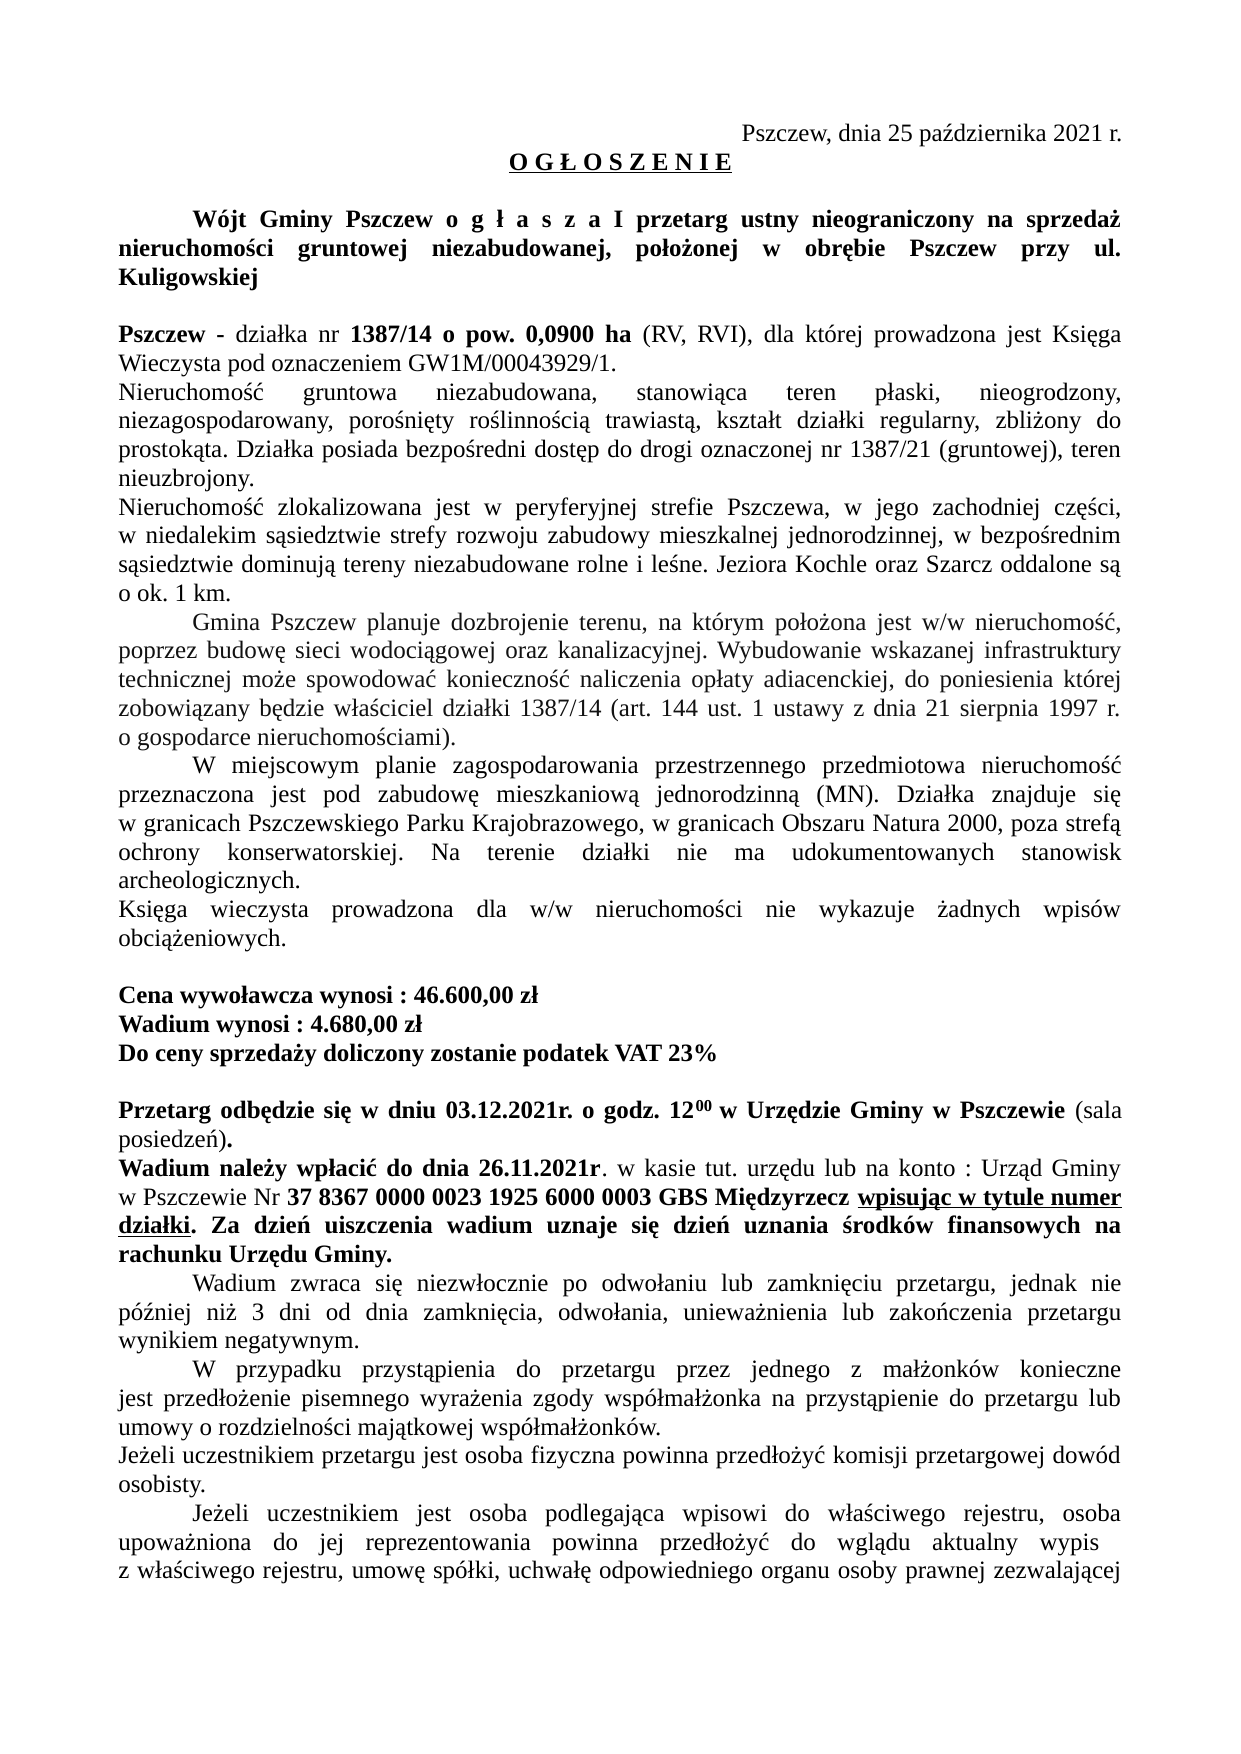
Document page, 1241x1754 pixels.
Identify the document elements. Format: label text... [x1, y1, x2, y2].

text Nieruchomość gruntowa niezabudowana, stanowiąca teren płaski, nieogrodzony, niezagospodarowany, porośnięty roślinnością trawiastą, kształt działki regularny, zbliżony do prostokąta. Działka posiada bezpośredni dostęp do drogi oznaczonej nr 1387/21 (gruntowej), teren nieuzbrojony. [118, 377, 1122, 492]
text O G Ł O S Z E N I E [118, 147, 1122, 176]
text Wójt Gminy Pszczew o g ł a s z a I przetarg ustny nieograniczony na sprzedaż nieruchomości gruntowej niezabudowanej, położonej w obrębie Pszczew przy ul. Kuligowskiej [118, 204, 1122, 291]
text Wadium wynosi : 4.680,00 zł [118, 1009, 1122, 1038]
text Pszczew, dnia 25 października 2021 r. [118, 118, 1122, 147]
text Nieruchomość zlokalizowana jest w peryferyjnej strefie Pszczewa, w jego zachodniej części, w niedalekim sąsiedztwie strefy rozwoju zabudowy mieszkalnej jednorodzinnej, w bezpośrednim sąsiedztwie dominują tereny niezabudowane rolne i leśne. Jeziora Kochle oraz Szarcz oddalone są o ok. 1 km. [118, 492, 1122, 607]
text Wadium należy wpłacić do dnia 26.11.2021r. w kasie tut. urzędu lub na konto : Urząd Gminy w Pszczewie Nr 37 8367 0000 0023 1925 6000 0003 GBS Międzyrzecz wpisując w tytule numer działki. Za dzień uiszczenia wadium uznaje się dzień uznania środków finansowych na rachunku Urzędu Gminy. [118, 1153, 1122, 1268]
text Jeżeli uczestnikiem jest osoba podlegająca wpisowi do właściwego rejestru, osoba upoważniona do jej reprezentowania powinna przedłożyć do wglądu aktualny wypis z właściwego rejestru, umowę spółki, uchwałę odpowiedniego organu osoby prawnej zezwalającej [118, 1498, 1122, 1584]
text W miejscowym planie zagospodarowania przestrzennego przedmiotowa nieruchomość przeznaczona jest pod zabudowę mieszkaniową jednorodzinną (MN). Działka znajduje się w granicach Pszczewskiego Parku Krajobrazowego, w granicach Obszaru Natura 2000, poza strefą ochrony konserwatorskiej. Na terenie działki nie ma udokumentowanych stanowisk archeologicznych. [118, 751, 1122, 894]
text Gmina Pszczew planuje dozbrojenie terenu, na którym położona jest w/w nieruchomość, poprzez budowę sieci wodociągowej oraz kanalizacyjnej. Wybudowanie wskazanej infrastruktury technicznej może spowodować konieczność naliczenia opłaty adiacenckiej, do poniesienia której zobowiązany będzie właściciel działki 1387/14 (art. 144 ust. 1 ustawy z dnia 21 sierpnia 1997 r. o gospodarce nieruchomościami). [118, 607, 1122, 751]
text Księga wieczysta prowadzona dla w/w nieruchomości nie wykazuje żadnych wpisów obciążeniowych. [118, 894, 1122, 952]
text Pszczew - działka nr 1387/14 o pow. 0,0900 ha (RV, RVI), dla której prowadzona jest Księga Wieczysta pod oznaczeniem GW1M/00043929/1. [118, 319, 1122, 377]
text Do ceny sprzedaży doliczony zostanie podatek VAT 23% [118, 1038, 1122, 1067]
text Jeżeli uczestnikiem przetargu jest osoba fizyczna powinna przedłożyć komisji przetargowej dowód osobisty. [118, 1441, 1122, 1498]
text Przetarg odbędzie się w dniu 03.12.2021r. o godz. 1200 w Urzędzie Gminy w Pszczewie (sala posiedzeń). [118, 1096, 1122, 1153]
text Wadium zwraca się niezwłocznie po odwołaniu lub zamknięciu przetargu, jednak nie później niż 3 dni od dnia zamknięcia, odwołania, unieważnienia lub zakończenia przetargu wynikiem negatywnym. [118, 1268, 1122, 1354]
text Cena wywoławcza wynosi : 46.600,00 zł [118, 981, 1122, 1009]
text W przypadku przystąpienia do przetargu przez jednego z małżonków konieczne jest przedłożenie pisemnego wyrażenia zgody współmałżonka na przystąpienie do przetargu lub umowy o rozdzielności majątkowej współmałżonków. [118, 1354, 1122, 1441]
